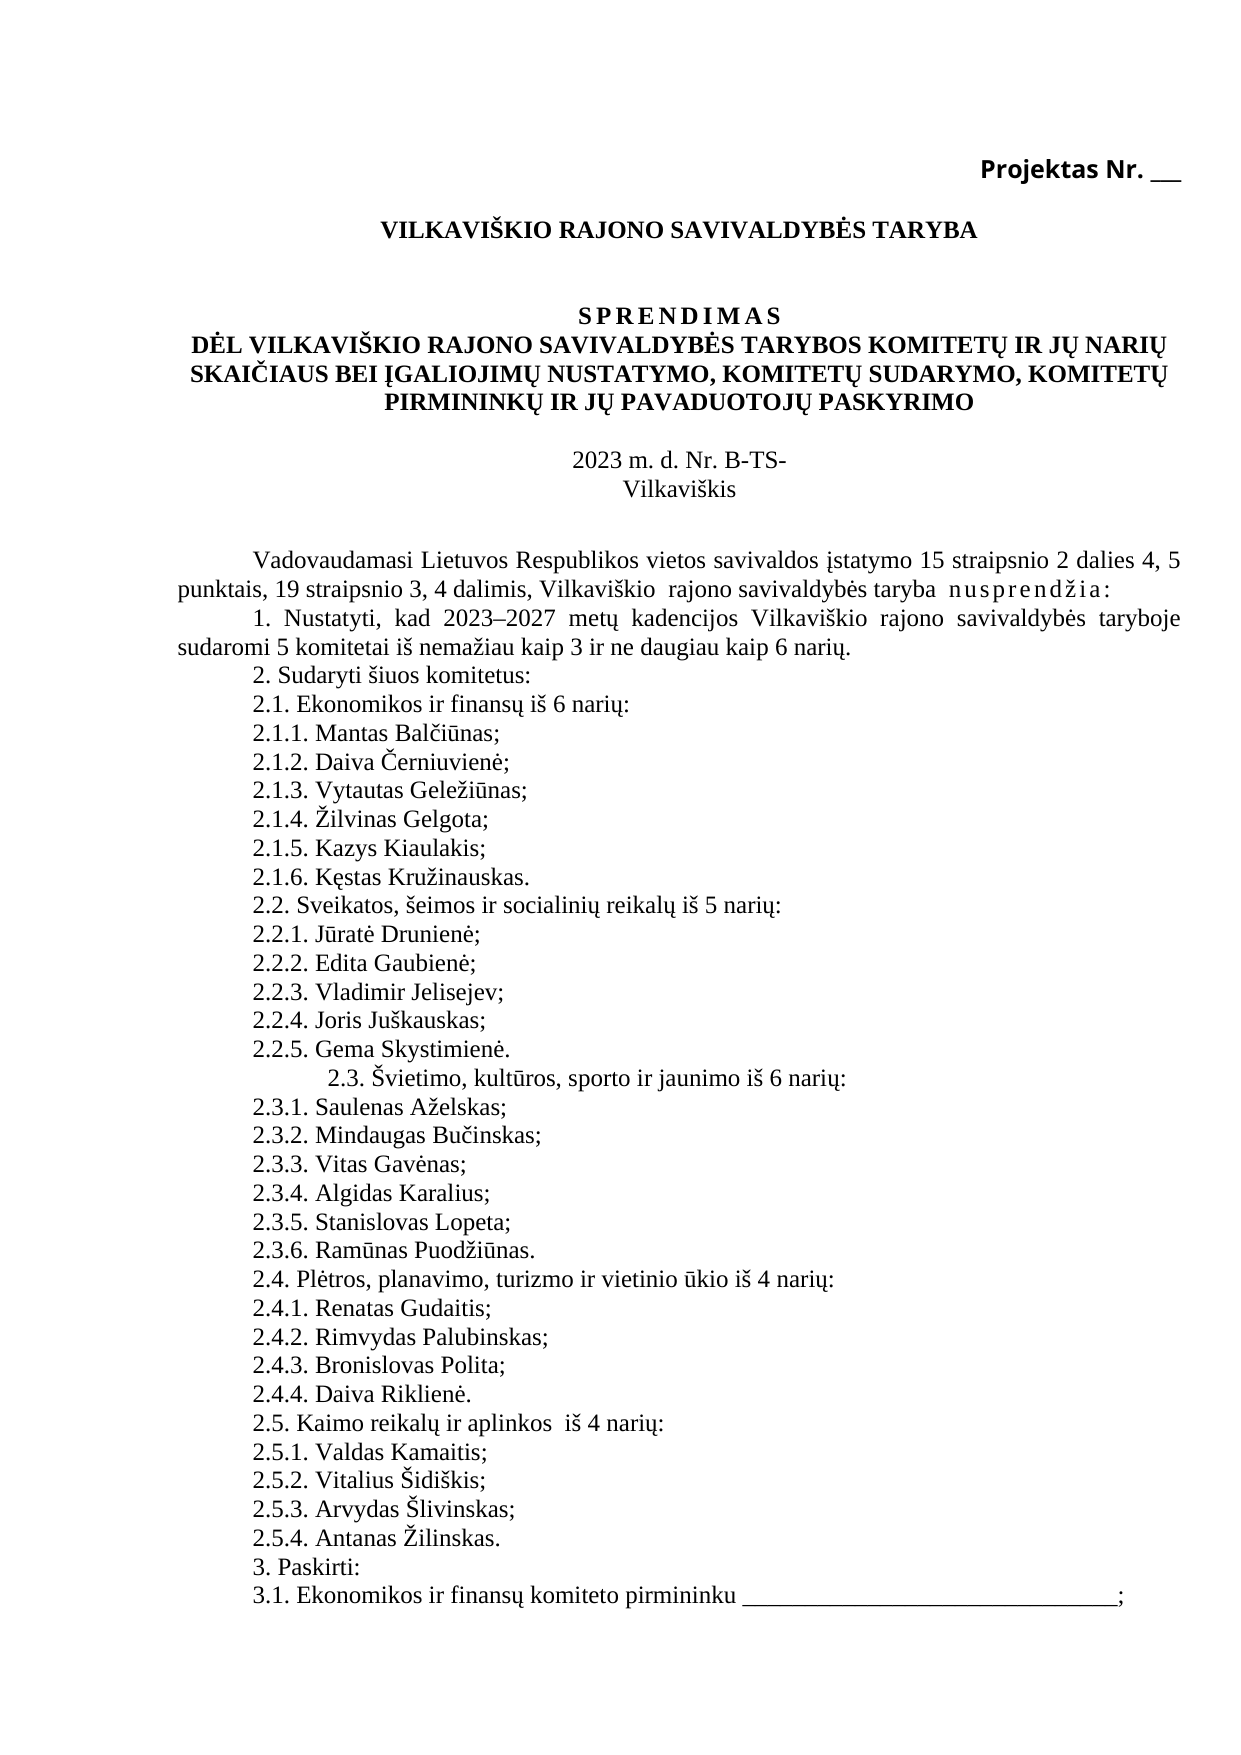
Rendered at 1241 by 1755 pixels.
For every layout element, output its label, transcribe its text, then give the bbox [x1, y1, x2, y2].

text 2.3.5. Stanislovas Lopeta; [177, 1207, 1181, 1236]
text 2.4.2. Rimvydas Palubinskas; [177, 1322, 1181, 1351]
text 2.3.1. Saulenas Aželskas; [177, 1092, 1181, 1121]
text 2.3.2. Mindaugas Bučinskas; [177, 1121, 1181, 1149]
text 2.5. Kaimo reikalų ir aplinkos iš 4 narių: [177, 1408, 1181, 1437]
text 2.2.1. Jūratė Drunienė; [177, 919, 1181, 948]
text 2.2.3. Vladimir Jelisejev; [177, 977, 1181, 1006]
text 2.4. Plėtros, planavimo, turizmo ir vietinio ūkio iš 4 narių: [177, 1264, 1181, 1293]
text Projektas Nr. ___ [177, 152, 1181, 186]
text 2.1.1. Mantas Balčiūnas; [177, 718, 1181, 747]
subtitle VILKAVIŠKIO RAJONO SAVIVALDYBĖS TARYBA [177, 215, 1181, 244]
text 2. Sudaryti šiuos komitetus: [177, 661, 1181, 689]
text 2.5.2. Vitalius Šidiškis; [177, 1466, 1181, 1494]
text 1. Nustatyti, kad 2023–2027 metų kadencijos Vilkaviškio rajono savivaldybės taryboje sudaromi 5 komitetai iš nemažiau kaip 3 ir ne daugiau kaip 6 narių. [177, 603, 1181, 661]
text 2.3.6. Ramūnas Puodžiūnas. [177, 1236, 1181, 1264]
text 3.1. Ekonomikos ir finansų komiteto pirmininku ______________________________; [177, 1581, 1181, 1609]
text 2.1. Ekonomikos ir finansų iš 6 narių: [177, 689, 1181, 718]
text 2.4.4. Daiva Riklienė. [177, 1379, 1181, 1408]
text 2.1.4. Žilvinas Gelgota; [177, 804, 1181, 833]
text 2.1.3. Vytautas Geležiūnas; [177, 776, 1181, 804]
text 2023 m. d. Nr. B-TS- [177, 445, 1181, 474]
text Vadovaudamasi Lietuvos Respublikos vietos savivaldos įstatymo 15 straipsnio 2 dalies 4, 5 punktais, 19 straipsnio 3, 4 dalimis, Vilkaviškio rajono savivaldybės taryba nusprendžia: [177, 546, 1181, 603]
text Vilkaviškis [177, 474, 1181, 502]
text 2.1.5. Kazys Kiaulakis; [177, 833, 1181, 862]
text 3. Paskirti: [177, 1552, 1181, 1581]
text 2.2.4. Joris Juškauskas; [177, 1006, 1181, 1034]
text 2.2. Sveikatos, šeimos ir socialinių reikalų iš 5 narių: [177, 891, 1181, 919]
text 2.3.4. Algidas Karalius; [177, 1178, 1181, 1207]
text 2.1.2. Daiva Černiuvienė; [177, 747, 1181, 776]
text 2.4.3. Bronislovas Polita; [177, 1351, 1181, 1379]
text 2.5.1. Valdas Kamaitis; [177, 1437, 1181, 1466]
text 2.4.1. Renatas Gudaitis; [177, 1293, 1181, 1322]
text 2.5.4. Antanas Žilinskas. [177, 1523, 1181, 1552]
text 2.5.3. Arvydas Šlivinskas; [177, 1494, 1181, 1523]
text 2.1.6. Kęstas Kružinauskas. [177, 862, 1181, 891]
text 2.3. Švietimo, kultūros, sporto ir jaunimo iš 6 narių: [252, 1063, 1181, 1092]
subtitle SpREndimas [177, 301, 1181, 330]
text 2.2.2. Edita Gaubienė; [177, 948, 1181, 977]
text DĖL VILKAVIŠKIO RAJONO SAVIVALDYBĖS TARYBOS KOMITETŲ IR JŲ NARIŲ SKAIČIAUS bei ĮGALIOJIMŲ NUSTATYMO, komitetų SUDARYMO, komitetų pirmininkų ir jų pavaduotojų paskyrimo [177, 330, 1181, 416]
text 2.2.5. Gema Skystimienė. [177, 1034, 1181, 1063]
text 2.3.3. Vitas Gavėnas; [177, 1149, 1181, 1178]
